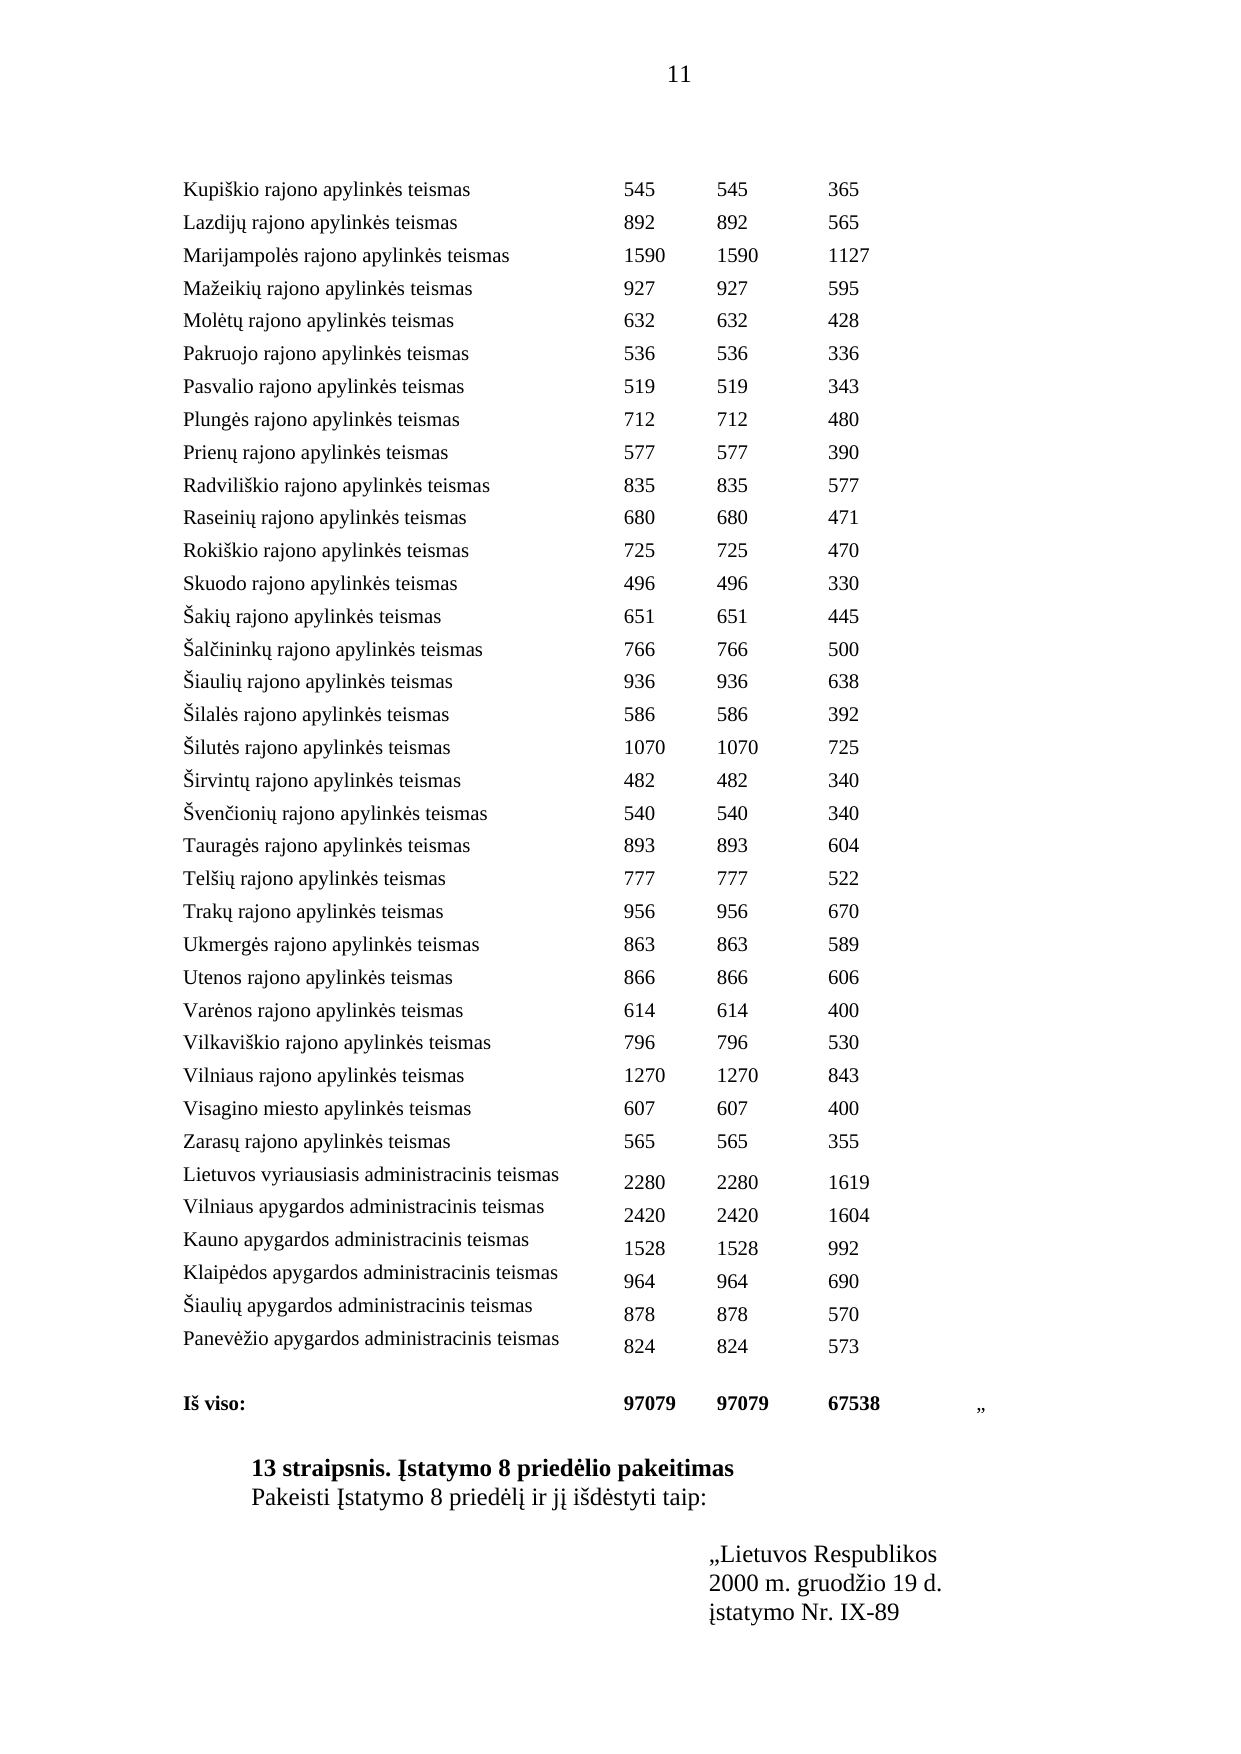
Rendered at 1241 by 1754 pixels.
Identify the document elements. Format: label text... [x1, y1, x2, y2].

table_cell 725 [711, 538, 822, 571]
table_cell 480 [822, 407, 971, 440]
table_cell Varėnos rajono apylinkės teismas [177, 998, 618, 1030]
table_cell [971, 440, 1181, 472]
table_cell [971, 571, 1181, 604]
table_cell 1590 [711, 243, 822, 276]
table_cell 1604 [822, 1194, 971, 1227]
table_cell Švenčionių rajono apylinkės teismas [177, 801, 618, 833]
table_cell Tauragės rajono apylinkės teismas [177, 834, 618, 866]
table_cell Skuodo rajono apylinkės teismas [177, 571, 618, 604]
table_cell [971, 1194, 1181, 1227]
table_cell Lietuvos vyriausiasis administracinis teismas [177, 1162, 618, 1194]
table_cell 1270 [711, 1063, 822, 1096]
table_cell 565 [618, 1129, 711, 1162]
table_cell [971, 965, 1181, 997]
table_cell [971, 866, 1181, 899]
table_cell 606 [822, 965, 971, 997]
table_cell 863 [711, 932, 822, 965]
table_cell 565 [822, 210, 971, 243]
table_cell 586 [711, 702, 822, 735]
table_cell 927 [711, 276, 822, 308]
table_cell Prienų rajono apylinkės teismas [177, 440, 618, 472]
table_cell 843 [822, 1063, 971, 1096]
table_cell [971, 210, 1181, 243]
table_cell [822, 1359, 971, 1391]
table_cell 545 [618, 177, 711, 210]
table_cell 670 [822, 899, 971, 932]
table_cell 530 [822, 1030, 971, 1063]
table_cell [971, 1260, 1181, 1293]
table_cell 496 [618, 571, 711, 604]
table_cell 496 [711, 571, 822, 604]
table_cell 1619 [822, 1162, 971, 1194]
table_cell 614 [618, 998, 711, 1030]
table_cell 500 [822, 637, 971, 669]
table_cell 2420 [618, 1194, 711, 1227]
table_cell [971, 243, 1181, 276]
table_cell [971, 1162, 1181, 1194]
table_cell 1070 [618, 735, 711, 768]
table_cell [971, 735, 1181, 768]
table_cell 766 [618, 637, 711, 669]
table_cell 400 [822, 1096, 971, 1129]
table_cell 2280 [711, 1162, 822, 1194]
table_cell [971, 604, 1181, 637]
table_cell 632 [618, 309, 711, 341]
table_cell Rokiškio rajono apylinkės teismas [177, 538, 618, 571]
table_cell [971, 309, 1181, 341]
table_cell 67538 [822, 1391, 971, 1424]
table_cell 482 [711, 768, 822, 801]
table_cell Ukmergės rajono apylinkės teismas [177, 932, 618, 965]
table_cell 866 [711, 965, 822, 997]
table_cell Plungės rajono apylinkės teismas [177, 407, 618, 440]
table_cell 892 [711, 210, 822, 243]
table_cell 470 [822, 538, 971, 571]
table_cell 1270 [618, 1063, 711, 1096]
table_cell Utenos rajono apylinkės teismas [177, 965, 618, 997]
table_cell 97079 [711, 1391, 822, 1424]
table_cell 632 [711, 309, 822, 341]
table_cell 964 [711, 1260, 822, 1293]
table_cell [971, 1129, 1181, 1162]
table_cell 330 [822, 571, 971, 604]
text įstatymo Nr. IX-89 [177, 1597, 1181, 1625]
table_cell 766 [711, 637, 822, 669]
table_cell 2280 [618, 1162, 711, 1194]
table_cell 570 [822, 1293, 971, 1326]
table_cell 892 [618, 210, 711, 243]
table_cell Vilniaus apygardos administracinis teismas [177, 1194, 618, 1227]
table_cell 936 [618, 669, 711, 702]
table_cell [971, 374, 1181, 407]
table_cell Telšių rajono apylinkės teismas [177, 866, 618, 899]
table_cell 712 [711, 407, 822, 440]
table_cell [971, 768, 1181, 801]
table_cell 835 [618, 473, 711, 505]
table_cell [971, 1030, 1181, 1063]
table_cell 956 [711, 899, 822, 932]
table_cell 796 [618, 1030, 711, 1063]
table_cell Mažeikių rajono apylinkės teismas [177, 276, 618, 308]
table_cell 796 [711, 1030, 822, 1063]
table_cell 2420 [711, 1194, 822, 1227]
table_cell Trakų rajono apylinkės teismas [177, 899, 618, 932]
table_cell 336 [822, 341, 971, 374]
table_cell [971, 834, 1181, 866]
table_cell 680 [711, 505, 822, 538]
table_cell [971, 998, 1181, 1030]
table_cell 343 [822, 374, 971, 407]
table_cell 340 [822, 801, 971, 833]
table_cell 522 [822, 866, 971, 899]
table_cell 540 [711, 801, 822, 833]
table_cell [971, 276, 1181, 308]
table_cell Šakių rajono apylinkės teismas [177, 604, 618, 637]
table_cell Pakruojo rajono apylinkės teismas [177, 341, 618, 374]
table_cell 956 [618, 899, 711, 932]
table_cell [971, 473, 1181, 505]
table_cell 992 [822, 1227, 971, 1260]
table_cell 428 [822, 309, 971, 341]
table_cell 589 [822, 932, 971, 965]
table_cell 577 [822, 473, 971, 505]
text „Lietuvos Respublikos [177, 1539, 1181, 1568]
table_cell 651 [711, 604, 822, 637]
table_cell 545 [711, 177, 822, 210]
table_cell 565 [711, 1129, 822, 1162]
text 13 straipsnis. Įstatymo 8 priedėlio pakeitimas [177, 1453, 1181, 1482]
table_cell 607 [618, 1096, 711, 1129]
table_cell Šilutės rajono apylinkės teismas [177, 735, 618, 768]
table_cell 651 [618, 604, 711, 637]
table_cell 893 [618, 834, 711, 866]
text Pakeisti Įstatymo 8 priedėlį ir jį išdėstyti taip: [177, 1482, 1181, 1510]
table_cell 964 [618, 1260, 711, 1293]
table_cell Panevėžio apygardos administracinis teismas [177, 1326, 618, 1358]
table_cell 1070 [711, 735, 822, 768]
table_cell 614 [711, 998, 822, 1030]
table_cell [971, 899, 1181, 932]
table_cell 893 [711, 834, 822, 866]
table_cell [971, 1063, 1181, 1096]
table_cell [971, 538, 1181, 571]
table_cell 725 [618, 538, 711, 571]
table_cell 824 [618, 1326, 711, 1358]
table_cell 927 [618, 276, 711, 308]
table_cell 577 [711, 440, 822, 472]
table_cell Širvintų rajono apylinkės teismas [177, 768, 618, 801]
table_cell [971, 1096, 1181, 1129]
table_cell Marijampolės rajono apylinkės teismas [177, 243, 618, 276]
table_cell Iš viso: [177, 1391, 618, 1424]
table_cell 519 [711, 374, 822, 407]
table_cell 878 [618, 1293, 711, 1326]
table_cell [177, 1359, 618, 1391]
table_cell 400 [822, 998, 971, 1030]
table_cell Šiaulių apygardos administracinis teismas [177, 1293, 618, 1326]
table_cell 519 [618, 374, 711, 407]
table_cell Vilniaus rajono apylinkės teismas [177, 1063, 618, 1096]
table_cell 1528 [618, 1227, 711, 1260]
table_cell [971, 341, 1181, 374]
table_cell 607 [711, 1096, 822, 1129]
table_cell [971, 637, 1181, 669]
table_cell 392 [822, 702, 971, 735]
table_cell „ [971, 1391, 1181, 1424]
table_cell Radviliškio rajono apylinkės teismas [177, 473, 618, 505]
table_cell [971, 1359, 1181, 1391]
table_cell 536 [618, 341, 711, 374]
table_cell 835 [711, 473, 822, 505]
table_cell 638 [822, 669, 971, 702]
table_cell [971, 1293, 1181, 1326]
table_cell 340 [822, 768, 971, 801]
table_cell 878 [711, 1293, 822, 1326]
table_cell 365 [822, 177, 971, 210]
table_cell 680 [618, 505, 711, 538]
text 2000 m. gruodžio 19 d. [177, 1568, 1181, 1597]
table_cell [971, 177, 1181, 210]
table_cell Šalčininkų rajono apylinkės teismas [177, 637, 618, 669]
table_cell 577 [618, 440, 711, 472]
table_cell 97079 [618, 1391, 711, 1424]
table_cell [971, 669, 1181, 702]
table_cell 1127 [822, 243, 971, 276]
table_cell [971, 932, 1181, 965]
table_cell [971, 1227, 1181, 1260]
table_cell Raseinių rajono apylinkės teismas [177, 505, 618, 538]
table_cell [971, 1326, 1181, 1358]
table_cell 355 [822, 1129, 971, 1162]
table_cell Kauno apygardos administracinis teismas [177, 1227, 618, 1260]
table_cell Zarasų rajono apylinkės teismas [177, 1129, 618, 1162]
table_cell 1590 [618, 243, 711, 276]
table_cell [618, 1359, 711, 1391]
table_cell 595 [822, 276, 971, 308]
table_cell [711, 1359, 822, 1391]
table_cell [971, 505, 1181, 538]
table_cell 604 [822, 834, 971, 866]
table_cell 777 [711, 866, 822, 899]
table_cell 471 [822, 505, 971, 538]
table_cell [971, 702, 1181, 735]
table_cell 866 [618, 965, 711, 997]
table_cell Lazdijų rajono apylinkės teismas [177, 210, 618, 243]
table_cell 1528 [711, 1227, 822, 1260]
table_cell [971, 407, 1181, 440]
table_cell Visagino miesto apylinkės teismas [177, 1096, 618, 1129]
table_cell Kupiškio rajono apylinkės teismas [177, 177, 618, 210]
table_cell 445 [822, 604, 971, 637]
table_cell 824 [711, 1326, 822, 1358]
table_cell 573 [822, 1326, 971, 1358]
table_cell 863 [618, 932, 711, 965]
table_cell 586 [618, 702, 711, 735]
table_cell 540 [618, 801, 711, 833]
table_cell Molėtų rajono apylinkės teismas [177, 309, 618, 341]
table_cell 390 [822, 440, 971, 472]
table_cell Šilalės rajono apylinkės teismas [177, 702, 618, 735]
table_cell 725 [822, 735, 971, 768]
table_cell Klaipėdos apygardos administracinis teismas [177, 1260, 618, 1293]
table_cell Šiaulių rajono apylinkės teismas [177, 669, 618, 702]
table_cell 936 [711, 669, 822, 702]
table_cell 712 [618, 407, 711, 440]
table_cell [971, 801, 1181, 833]
table_cell 536 [711, 341, 822, 374]
table_cell Pasvalio rajono apylinkės teismas [177, 374, 618, 407]
table_cell 690 [822, 1260, 971, 1293]
table_cell Vilkaviškio rajono apylinkės teismas [177, 1030, 618, 1063]
table_cell 482 [618, 768, 711, 801]
table_cell 777 [618, 866, 711, 899]
